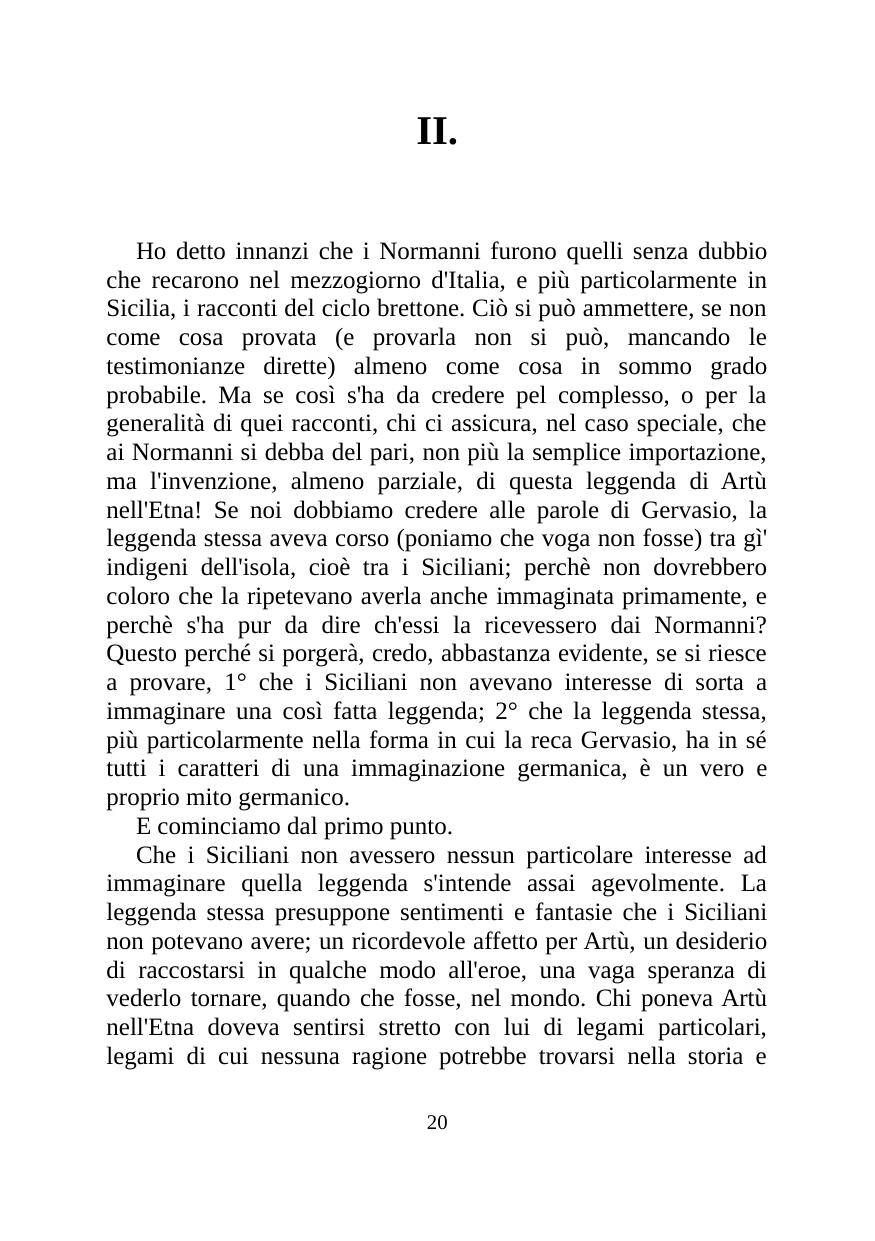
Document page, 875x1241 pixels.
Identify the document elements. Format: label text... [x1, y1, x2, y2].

subtitle II. [106, 106, 768, 153]
text Che i Siciliani non avessero nessun particolare interesse ad immaginare quella leggenda s'intende assai agevolmente. La leggenda stessa presuppone sentimenti e fantasie che i Siciliani non potevano avere; un ricordevole affetto per Artù, un desiderio di raccostarsi in qualche modo all'eroe, una vaga speranza di vederlo tornare, quando che fosse, nel mondo. Chi poneva Artù nell'Etna doveva sentirsi stretto con lui di legami particolari, legami di cui nessuna ragione potrebbe trovarsi nella storia e [106, 840, 768, 1070]
text E cominciamo dal primo punto. [106, 811, 768, 840]
text Ho detto innanzi che i Normanni furono quelli senza dubbio che recarono nel mezzogiorno d'Italia, e più particolarmente in Sicilia, i racconti del ciclo brettone. Ciò si può ammettere, se non come cosa provata (e provarla non si può, mancando le testimonianze dirette) almeno come cosa in sommo grado probabile. Ma se così s'ha da credere pel complesso, o per la generalità di quei racconti, chi ci assicura, nel caso speciale, che ai Normanni si debba del pari, non più la semplice importazione, ma l'invenzione, almeno parziale, di questa leggenda di Artù nell'Etna! Se noi dobbiamo credere alle parole di Gervasio, la leggenda stessa aveva corso (poniamo che voga non fosse) tra gì' indigeni dell'isola, cioè tra i Siciliani; perchè non dovrebbero coloro che la ripetevano averla anche immaginata primamente, e perchè s'ha pur da dire ch'essi la ricevessero dai Normanni? Questo perché si porgerà, credo, abbastanza evidente, se si riesce a provare, 1° che i Siciliani non avevano interesse di sorta a immaginare una così fatta leggenda; 2° che la leggenda stessa, più particolarmente nella forma in cui la reca Gervasio, ha in sé tutti i caratteri di una immaginazione germanica, è un vero e proprio mito germanico. [106, 236, 768, 811]
